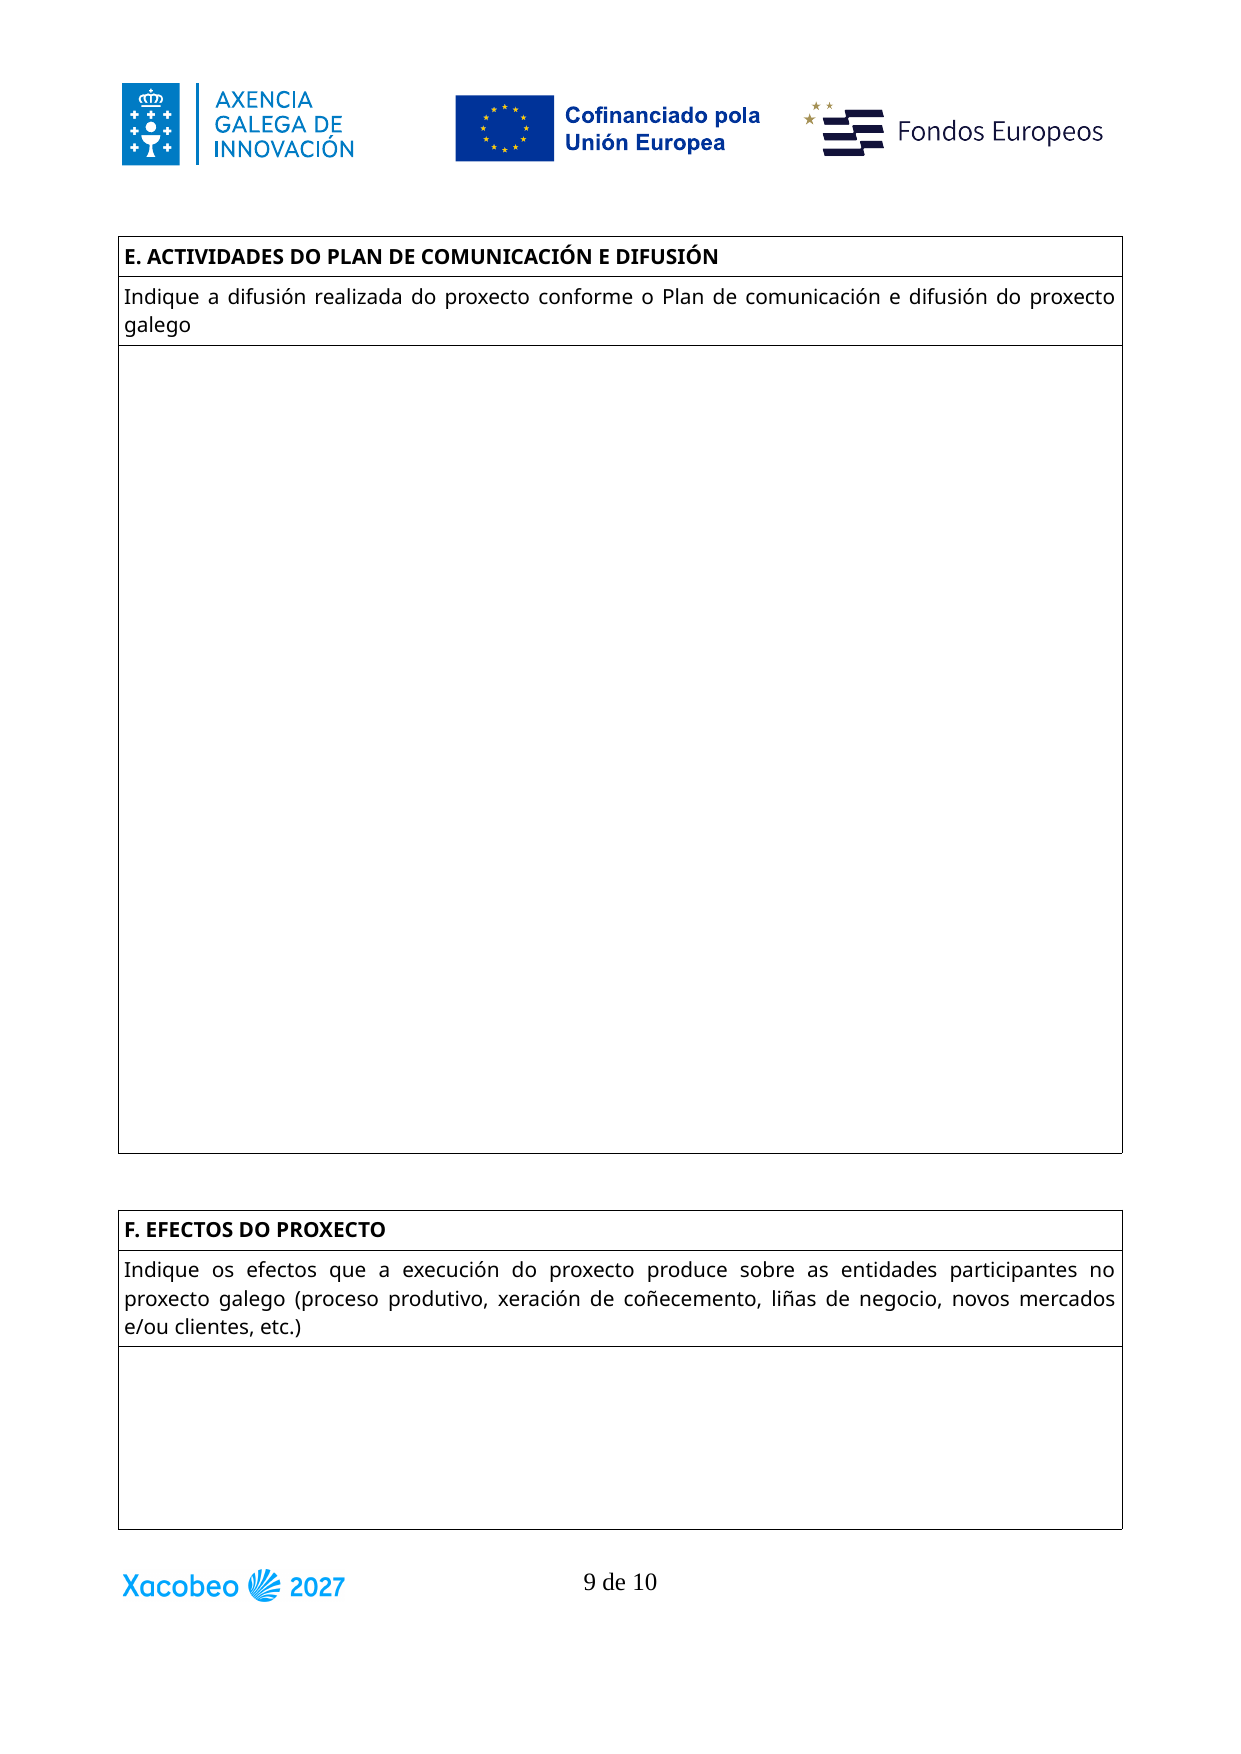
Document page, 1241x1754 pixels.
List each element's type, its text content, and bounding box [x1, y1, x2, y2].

table_cell [119, 1347, 1122, 1528]
picture [797, 95, 1108, 161]
table_cell [119, 346, 1122, 1152]
table_header F. EFECTOS DO PROXECTO [119, 1211, 1122, 1249]
picture [122, 1569, 345, 1602]
table_cell Indique a difusión realizada do proxecto conforme o Plan de comunicación e difusión do proxecto galego [119, 277, 1122, 345]
table_header E. ACTIVIDADES DO PLAN DE COMUNICACIÓN E DIFUSIÓN [119, 237, 1122, 276]
table_cell Indique os efectos que a execución do proxecto produce sobre as entidades participantes no proxecto galego (proceso produtivo, xeración de coñecemento, liñas de negocio, novos mercados e/ou clientes, etc.) [119, 1251, 1122, 1346]
